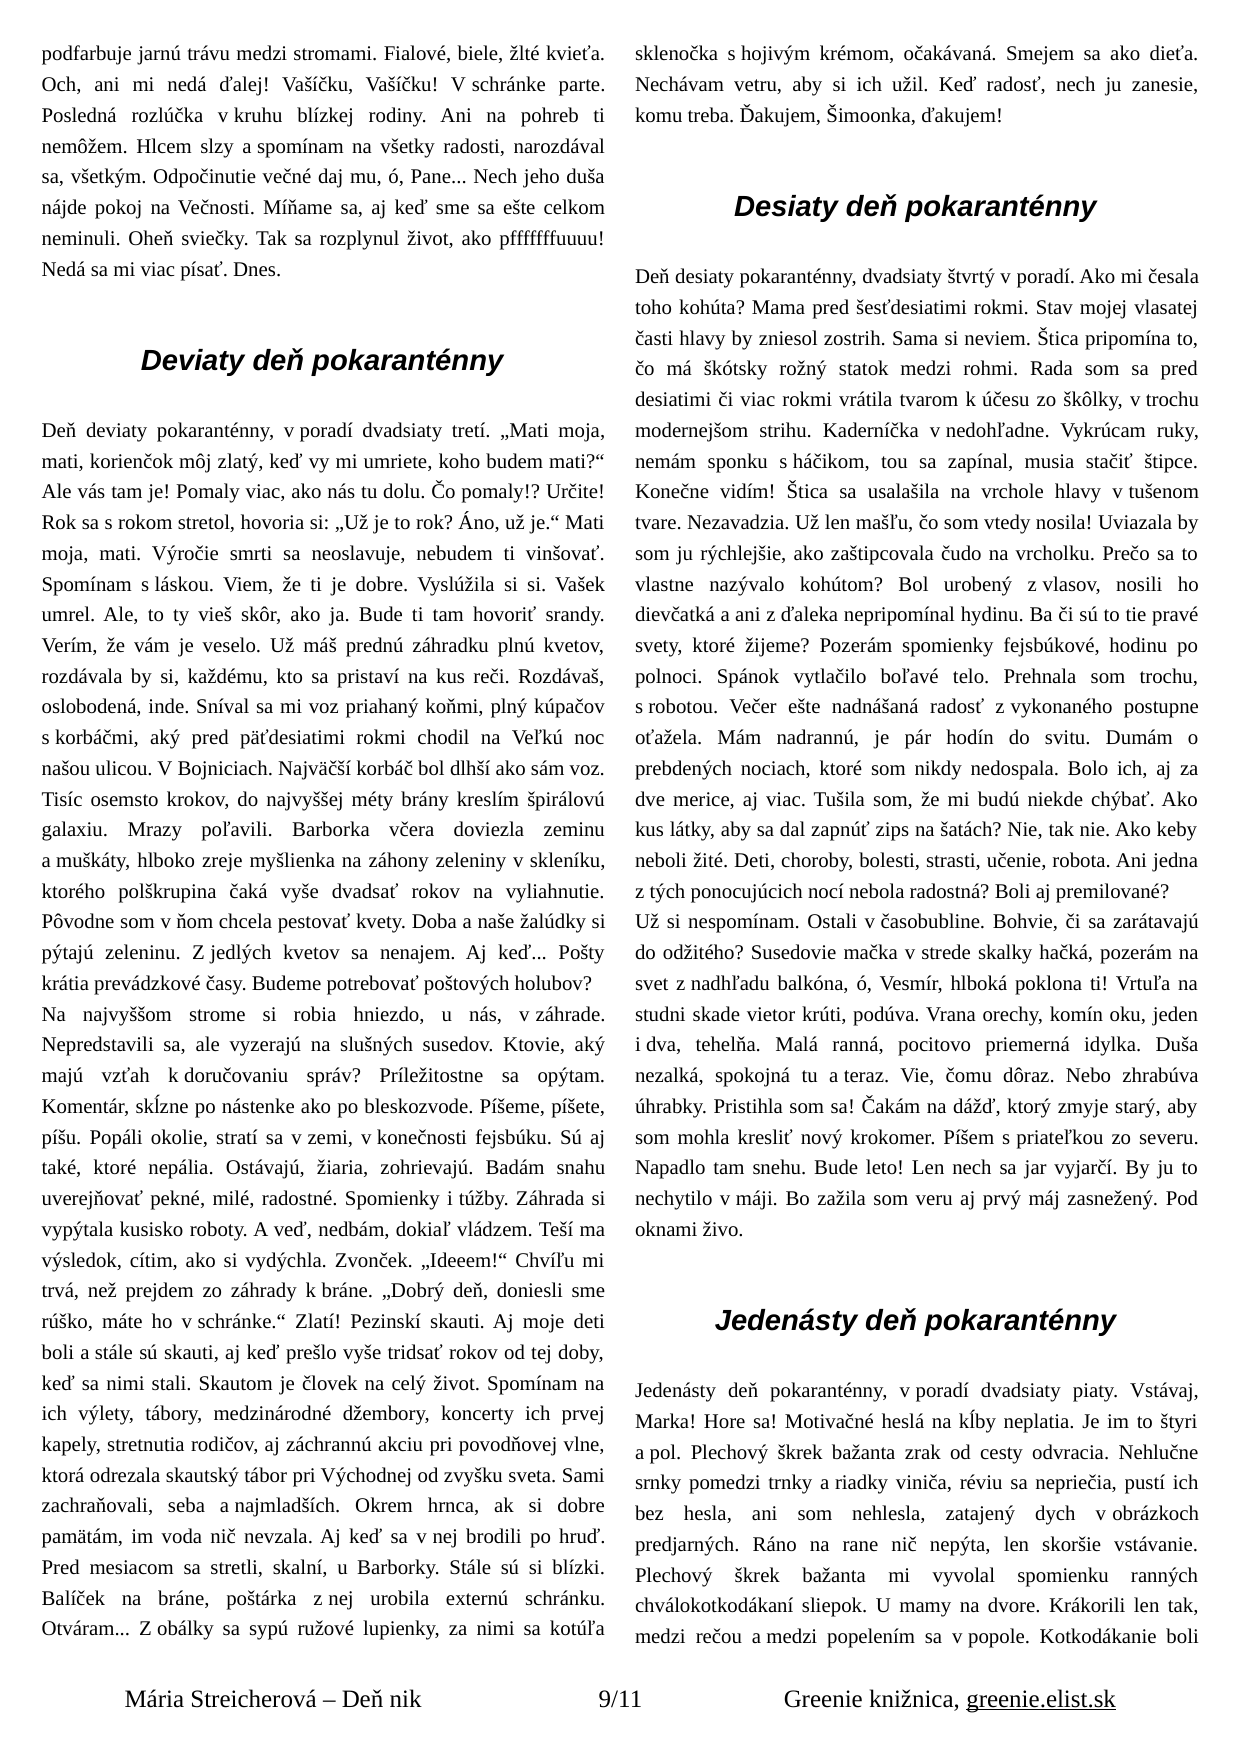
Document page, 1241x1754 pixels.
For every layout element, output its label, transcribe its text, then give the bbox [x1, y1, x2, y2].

text podfarbuje jarnú trávu medzi stromami. Fialové, biele, žlté kvieťa. Och, ani mi nedá ďalej! Vašíčku, Vašíčku! V schránke parte. Posledná rozlúčka v kruhu blízkej rodiny. Ani na pohreb ti nemôžem. Hlcem slzy a spomínam na všetky radosti, narozdával sa, všetkým. Odpočinutie večné daj mu, ó, Pane... Nech jeho duša nájde pokoj na Večnosti. Míňame sa, aj keď sme sa ešte celkom neminuli. Oheň sviečky. Tak sa rozplynul život, ako pfffffffuuuu! Nedá sa mi viac písať. Dnes. [41, 41, 605, 281]
subtitle Deviaty deň pokaranténny [41, 343, 605, 376]
subtitle Jedenásty deň pokaranténny [635, 1303, 1199, 1337]
text Deň desiaty pokaranténny, dvadsiaty štvrtý v poradí. Ako mi česala toho kohúta? Mama pred šesťdesiatimi rokmi. Stav mojej vlasatej časti hlavy by zniesol zostrih. Sama si neviem. Štica pripomína to, čo má škótsky rožný statok medzi rohmi. Rada som sa pred desiatimi či viac rokmi vrátila tvarom k účesu zo škôlky, v trochu modernejšom strihu. Kaderníčka v nedohľadne. Vykrúcam ruky, nemám sponku s háčikom, tou sa zapínal, musia stačiť štipce. Konečne vidím! Štica sa usalašila na vrchole hlavy v tušenom tvare. Nezavadzia. Už len mašľu, čo som vtedy nosila! Uviazala by som ju rýchlejšie, ako zaštipcovala čudo na vrcholku. Prečo sa to vlastne nazývalo kohútom? Bol urobený z vlasov, nosili ho dievčatká a ani z ďaleka nepripomínal hydinu. Ba či sú to tie pravé svety, ktoré žijeme? Pozerám spomienky fejsbúkové, hodinu po polnoci. Spánok vytlačilo boľavé telo. Prehnala som trochu, s robotou. Večer ešte nadnášaná radosť z vykonaného postupne oťažela. Mám nadrannú, je pár hodín do svitu. Dumám o prebdených nociach, ktoré som nikdy nedospala. Bolo ich, aj za dve merice, aj viac. Tušila som, že mi budú niekde chýbať. Ako kus látky, aby sa dal zapnúť zips na šatách? Nie, tak nie. Ako keby neboli žité. Deti, choroby, bolesti, strasti, učenie, robota. Ani jedna z tých ponocujúcich nocí nebola radostná? Boli aj premilované? [635, 264, 1199, 903]
text Už si nespomínam. Ostali v časobubline. Bohvie, či sa zarátavajú do odžitého? Susedovie mačka v strede skalky hačká, pozerám na svet z nadhľadu balkóna, ó, Vesmír, hlboká poklona ti! Vrtuľa na studni skade vietor krúti, podúva. Vrana orechy, komín oku, jeden i dva, tehelňa. Malá ranná, pocitovo priemerná idylka. Duša nezalká, spokojná tu a teraz. Vie, čomu dôraz. Nebo zhrabúva úhrabky. Pristihla som sa! Čakám na dážď, ktorý zmyje starý, aby som mohla kresliť nový krokomer. Píšem s priateľkou zo severu. Napadlo tam snehu. Bude leto! Len nech sa jar vyjarčí. By ju to nechytilo v máji. Bo zažila som veru aj prvý máj zasnežený. Pod oknami živo. [635, 909, 1199, 1241]
subtitle Desiaty deň pokaranténny [635, 189, 1199, 223]
text Deň deviaty pokaranténny, v poradí dvadsiaty tretí. „Mati moja, mati, korienčok môj zlatý, keď vy mi umriete, koho budem mati?“ Ale vás tam je! Pomaly viac, ako nás tu dolu. Čo pomaly!? Určite! Rok sa s rokom stretol, hovoria si: „Už je to rok? Áno, už je.“ Mati moja, mati. Výročie smrti sa neoslavuje, nebudem ti vinšovať. Spomínam s láskou. Viem, že ti je dobre. Vyslúžila si si. Vašek umrel. Ale, to ty vieš skôr, ako ja. Bude ti tam hovoriť srandy. Verím, že vám je veselo. Už máš prednú záhradku plnú kvetov, rozdávala by si, každému, kto sa pristaví na kus reči. Rozdávaš, oslobodená, inde. Sníval sa mi voz priahaný koňmi, plný kúpačov s korbáčmi, aký pred päťdesiatimi rokmi chodil na Veľkú noc našou ulicou. V Bojniciach. Najväčší korbáč bol dlhší ako sám voz. Tisíc osemsto krokov, do najvyššej méty brány kreslím špirálovú galaxiu. Mrazy poľavili. Barborka včera doviezla zeminu a muškáty, hlboko zreje myšlienka na záhony zeleniny v skleníku, ktorého polškrupina čaká vyše dvadsať rokov na vyliahnutie. Pôvodne som v ňom chcela pestovať kvety. Doba a naše žalúdky si pýtajú zeleninu. Z jedlých kvetov sa nenajem. Aj keď... Pošty krátia prevádzkové časy. Budeme potrebovať poštových holubov? [41, 418, 605, 995]
text sklenočka s hojivým krémom, očakávaná. Smejem sa ako dieťa. Nechávam vetru, aby si ich užil. Keď radosť, nech ju zanesie, komu treba. Ďakujem, Šimoonka, ďakujem! [635, 41, 1199, 127]
text Jedenásty deň pokaranténny, v poradí dvadsiaty piaty. Vstávaj, Marka! Hore sa! Motivačné heslá na kĺby neplatia. Je im to štyri a pol. Plechový škrek bažanta zrak od cesty odvracia. Nehlučne srnky pomedzi trnky a riadky viniča, réviu sa nepriečia, pustí ich bez hesla, ani som nehlesla, zatajený dych v obrázkoch predjarných. Ráno na rane nič nepýta, len skoršie vstávanie. Plechový škrek bažanta mi vyvolal spomienku ranných chválokotkodákaní sliepok. U mamy na dvore. Krákorili len tak, medzi rečou a medzi popelením sa v popole. Kotkodákanie boli [635, 1378, 1199, 1648]
text Na najvyššom strome si robia hniezdo, u nás, v záhrade. Nepredstavili sa, ale vyzerajú na slušných susedov. Ktovie, aký majú vzťah k doručovaniu správ? Príležitostne sa opýtam. Komentár, skĺzne po nástenke ako po bleskozvode. Píšeme, píšete, píšu. Popáli okolie, stratí sa v zemi, v konečnosti fejsbúku. Sú aj také, ktoré nepália. Ostávajú, žiaria, zohrievajú. Badám snahu uverejňovať pekné, milé, radostné. Spomienky i túžby. Záhrada si vypýtala kusisko roboty. A veď, nedbám, dokiaľ vládzem. Teší ma výsledok, cítim, ako si vydýchla. Zvonček. „Ideeem!“ Chvíľu mi trvá, než prejdem zo záhrady k bráne. „Dobrý deň, doniesli sme rúško, máte ho v schránke.“ Zlatí! Pezinskí skauti. Aj moje deti boli a stále sú skauti, aj keď prešlo vyše tridsať rokov od tej doby, keď sa nimi stali. Skautom je človek na celý život. Spomínam na ich výlety, tábory, medzinárodné džembory, koncerty ich prvej kapely, stretnutia rodičov, aj záchrannú akciu pri povodňovej vlne, ktorá odrezala skautský tábor pri Východnej od zvyšku sveta. Sami zachraňovali, seba a najmladších. Okrem hrnca, ak si dobre pamätám, im voda nič nevzala. Aj keď sa v nej brodili po hruď. Pred mesiacom sa stretli, skalní, u Barborky. Stále sú si blízki. Balíček na bráne, poštárka z nej urobila externú schránku. Otváram... Z obálky sa sypú ružové lupienky, za nimi sa kotúľa [41, 1002, 605, 1640]
